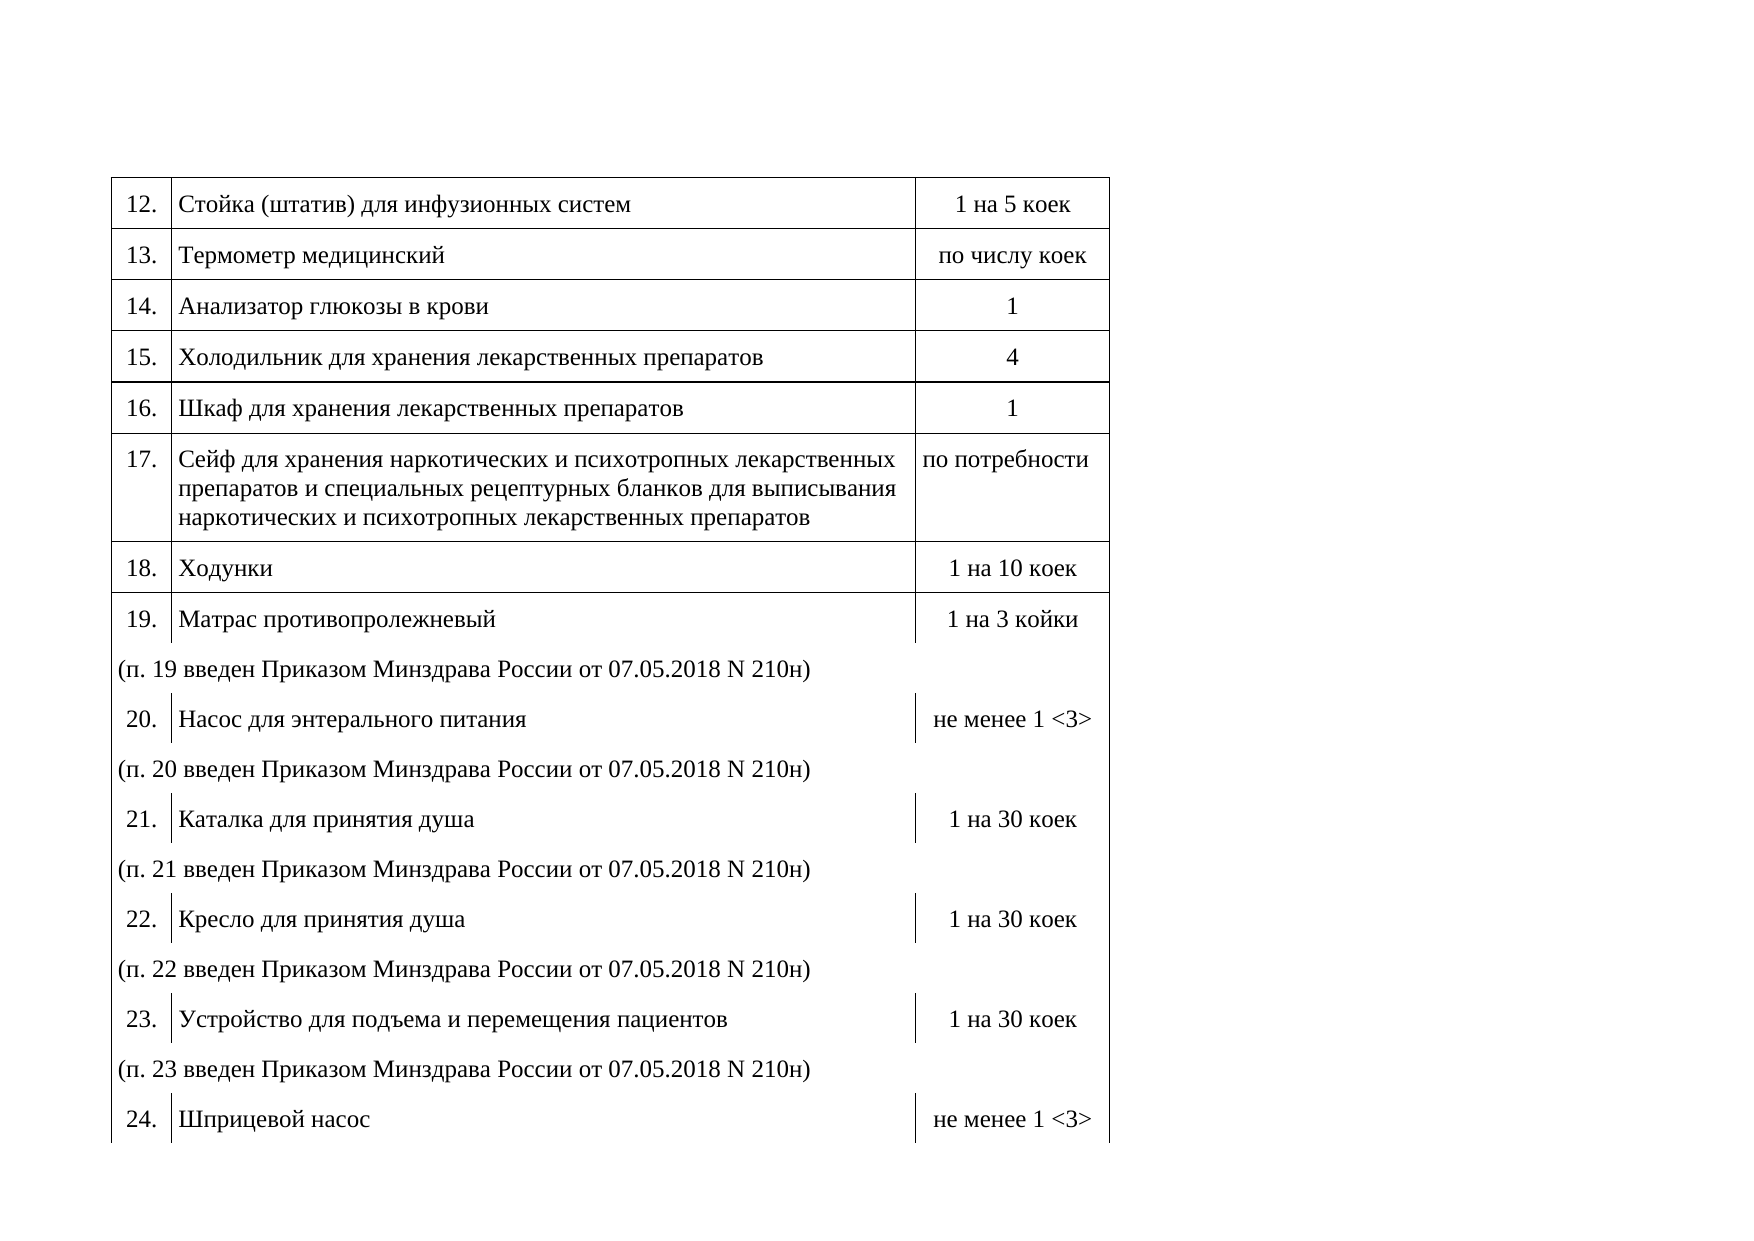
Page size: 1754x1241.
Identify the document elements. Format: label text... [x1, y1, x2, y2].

table_cell 4 [916, 331, 1109, 381]
table_cell 1 на 30 коек [916, 793, 1109, 843]
table_cell Стойка (штатив) для инфузионных систем [172, 178, 915, 228]
table_cell 20. [112, 693, 171, 743]
table_cell 1 на 30 коек [916, 993, 1109, 1043]
table_cell не менее 1 <3> [916, 1093, 1109, 1143]
table_cell 15. [112, 331, 171, 381]
table_cell Термометр медицинский [172, 229, 915, 279]
table_cell 19. [112, 593, 171, 643]
table_cell 21. [112, 793, 171, 843]
table_cell 1 на 10 коек [916, 542, 1109, 592]
table_cell (п. 20 введен Приказом Минздрава России от 07.05.2018 N 210н) [112, 743, 1109, 793]
table_cell по потребности [916, 434, 1109, 541]
table_cell (п. 21 введен Приказом Минздрава России от 07.05.2018 N 210н) [112, 843, 1109, 893]
table_cell 1 на 30 коек [916, 893, 1109, 943]
table_cell по числу коек [916, 229, 1109, 279]
table_cell 12. [112, 178, 171, 228]
table_cell Устройство для подъема и перемещения пациентов [172, 993, 915, 1043]
table_cell 16. [112, 383, 171, 432]
table_cell 13. [112, 229, 171, 279]
table_cell Ходунки [172, 542, 915, 592]
table_cell (п. 22 введен Приказом Минздрава России от 07.05.2018 N 210н) [112, 943, 1109, 993]
table_cell 14. [112, 280, 171, 330]
table_cell 1 на 5 коек [916, 178, 1109, 228]
table_cell (п. 23 введен Приказом Минздрава России от 07.05.2018 N 210н) [112, 1043, 1109, 1093]
table_cell не менее 1 <3> [916, 693, 1109, 743]
table_cell Сейф для хранения наркотических и психотропных лекарственных препаратов и специальных рецептурных бланков для выписывания наркотических и психотропных лекарственных препаратов [172, 434, 915, 541]
table_cell Матрас противопролежневый [172, 593, 915, 643]
table_cell 1 [916, 383, 1109, 432]
table_cell 23. [112, 993, 171, 1043]
table_cell 17. [112, 434, 171, 541]
table_cell 18. [112, 542, 171, 592]
table_cell Холодильник для хранения лекарственных препаратов [172, 331, 915, 381]
table_cell 1 на 3 койки [916, 593, 1109, 643]
table_cell 1 [916, 280, 1109, 330]
table_cell Кресло для принятия душа [172, 893, 915, 943]
table_cell Каталка для принятия душа [172, 793, 915, 843]
table_cell (п. 19 введен Приказом Минздрава России от 07.05.2018 N 210н) [112, 643, 1109, 693]
table_cell Шкаф для хранения лекарственных препаратов [172, 383, 915, 432]
table_cell Насос для энтерального питания [172, 693, 915, 743]
table_cell Анализатор глюкозы в крови [172, 280, 915, 330]
table_cell 22. [112, 893, 171, 943]
table_cell Шприцевой насос [172, 1093, 915, 1143]
table_cell 24. [112, 1093, 171, 1143]
